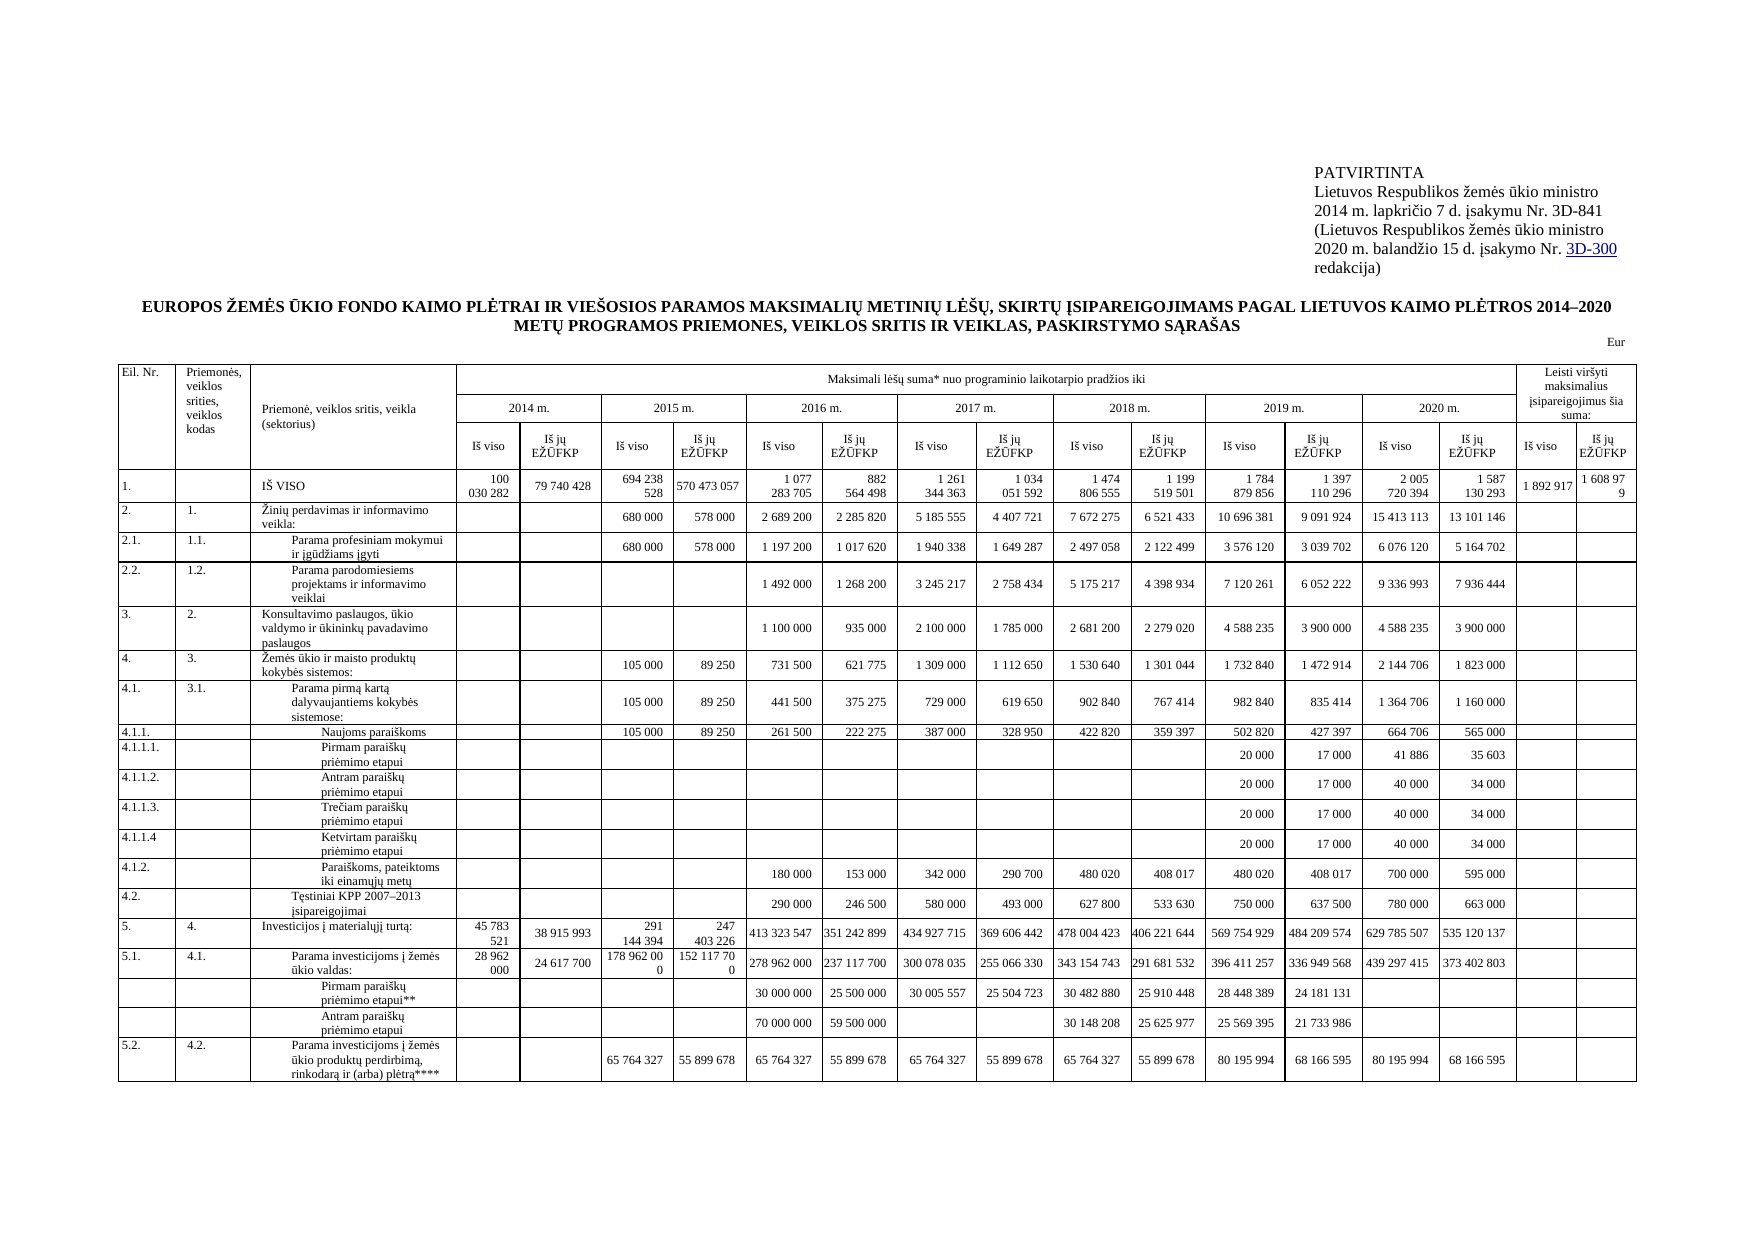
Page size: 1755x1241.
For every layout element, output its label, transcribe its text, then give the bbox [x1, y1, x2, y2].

table_cell Žemės ūkio ir maisto produktų kokybės sistemos: [251, 651, 456, 679]
table_cell 882 564 498 [823, 470, 897, 502]
table_cell 2014 m. [457, 395, 601, 422]
table_cell 396 411 257 [1206, 949, 1284, 977]
table_cell Antram paraiškų priėmimo etapui [251, 1008, 456, 1037]
table_cell [602, 607, 673, 650]
table_cell 40 000 [1363, 800, 1439, 828]
table_cell 1 077 283 705 [747, 470, 822, 502]
table_cell 1 261 344 363 [898, 470, 976, 502]
table_cell [1132, 740, 1205, 769]
table_cell 1 197 200 [747, 533, 822, 561]
table_cell Investicijos į materialųjį turtą: [251, 919, 456, 948]
table_cell 2019 m. [1206, 395, 1362, 422]
table_cell [521, 607, 601, 650]
table_cell 79 740 428 [521, 470, 601, 502]
table_cell [457, 770, 519, 799]
table_cell Parama investicijoms į žemės ūkio valdas: [251, 949, 456, 977]
table_cell [457, 830, 519, 858]
table_cell [1517, 949, 1576, 977]
table_cell [457, 889, 519, 918]
table_cell 2 758 434 [977, 563, 1053, 606]
table_cell 2 681 200 [1054, 607, 1131, 650]
table_cell 4.1.1.3. [119, 800, 175, 828]
table_cell 2 100 000 [898, 607, 976, 650]
table_cell 637 500 [1286, 889, 1362, 918]
table_cell [898, 740, 976, 769]
table_cell Pirmam paraiškų priėmimo etapui** [251, 979, 456, 1007]
table_cell 2 279 020 [1132, 607, 1205, 650]
table_cell 902 840 [1054, 681, 1131, 724]
table_cell Žinių perdavimas ir informavimo veikla: [251, 503, 456, 532]
table_cell [1517, 979, 1576, 1007]
table_cell 247 403 226 [674, 919, 746, 948]
table_cell 1. [119, 470, 175, 502]
table_cell 5.2. [119, 1038, 175, 1081]
table_cell [977, 800, 1053, 828]
table_cell 480 020 [1206, 859, 1284, 888]
table_cell 3. [119, 607, 175, 650]
text PATVIRTINTA [1299, 162, 1636, 182]
table_cell 342 000 [898, 859, 976, 888]
table_cell 25 569 395 [1206, 1008, 1284, 1037]
table_cell [1577, 949, 1636, 977]
table_cell [747, 770, 822, 799]
table_cell 351 242 899 [823, 919, 897, 948]
table_cell [1517, 563, 1576, 606]
table_cell [1577, 503, 1636, 532]
table_cell 343 154 743 [1054, 949, 1131, 977]
table_cell Priemonė, veiklos sritis, veikla (sektorius) [251, 365, 456, 469]
table_cell 55 899 678 [674, 1038, 746, 1081]
table_cell 578 000 [674, 533, 746, 561]
table_cell 387 000 [898, 725, 976, 739]
table_cell 580 000 [898, 889, 976, 918]
table_cell [1440, 1008, 1516, 1037]
table_cell [977, 770, 1053, 799]
table_cell Parama parodomiesiems projektams ir informavimo veiklai [251, 563, 456, 606]
table_cell 4.1.1.2. [119, 770, 175, 799]
table_cell [457, 1008, 519, 1037]
table_cell [1132, 770, 1205, 799]
table_cell 70 000 000 [747, 1008, 822, 1037]
table_cell 89 250 [674, 681, 746, 724]
table_cell [521, 830, 601, 858]
table_cell 729 000 [898, 681, 976, 724]
table_cell 153 000 [823, 859, 897, 888]
table_cell 1 587 130 293 [1440, 470, 1516, 502]
table_cell Iš viso [1206, 423, 1284, 469]
table_cell 13 101 146 [1440, 503, 1516, 532]
table_cell 4.1.2. [119, 859, 175, 888]
table_cell 4.2. [119, 889, 175, 918]
table_cell 34 000 [1440, 830, 1516, 858]
table_cell 664 706 [1363, 725, 1439, 739]
table_cell [674, 1008, 746, 1037]
table_cell 261 500 [747, 725, 822, 739]
table_cell [1517, 919, 1576, 948]
table_cell 1 732 840 [1206, 651, 1284, 679]
table_cell [457, 533, 519, 561]
table_cell 935 000 [823, 607, 897, 650]
table_cell Ketvirtam paraiškų priėmimo etapui [251, 830, 456, 858]
table_cell 328 950 [977, 725, 1053, 739]
table_cell [977, 1008, 1053, 1037]
table_cell [674, 889, 746, 918]
table_cell 152 117 700 [674, 949, 746, 977]
table_cell [1517, 800, 1576, 828]
table_cell 373 402 803 [1440, 949, 1516, 977]
table_cell [977, 740, 1053, 769]
table_cell 502 820 [1206, 725, 1284, 739]
table_cell 1 472 914 [1286, 651, 1362, 679]
table_cell [457, 563, 519, 606]
table_cell 767 414 [1132, 681, 1205, 724]
table_header [1439, 335, 1516, 364]
table_cell 2 497 058 [1054, 533, 1131, 561]
table_cell 2 005 720 394 [1363, 470, 1439, 502]
table_header [1516, 335, 1576, 364]
table_cell [1517, 651, 1576, 679]
table_cell 55 899 678 [1132, 1038, 1205, 1081]
table_cell 5.1. [119, 949, 175, 977]
table_cell [1577, 563, 1636, 606]
table_cell 2 144 706 [1363, 651, 1439, 679]
table_cell Paraiškoms, pateiktoms iki einamųjų metų [251, 859, 456, 888]
table_cell 413 323 547 [747, 919, 822, 948]
table_cell 1. [176, 503, 250, 532]
table_cell 408 017 [1286, 859, 1362, 888]
table_cell [176, 1008, 250, 1037]
table_cell 105 000 [602, 681, 673, 724]
table_cell [521, 800, 601, 828]
table_cell Iš viso [457, 423, 519, 469]
table_cell 25 500 000 [823, 979, 897, 1007]
table_cell 222 275 [823, 725, 897, 739]
table_cell 30 000 000 [747, 979, 822, 1007]
table_cell 1 492 000 [747, 563, 822, 606]
table_cell 4 398 934 [1132, 563, 1205, 606]
table_header [250, 335, 457, 364]
table_cell 55 899 678 [977, 1038, 1053, 1081]
table_cell 28 962 000 [457, 949, 519, 977]
table_cell [1054, 770, 1131, 799]
table_cell [521, 681, 601, 724]
table_cell [1517, 889, 1576, 918]
text 2014 m. lapkričio 7 d. įsakymu Nr. 3D-841 [1299, 201, 1636, 220]
table_cell 290 000 [747, 889, 822, 918]
table_cell 680 000 [602, 503, 673, 532]
table_cell Maksimali lėšų suma* nuo programinio laikotarpio pradžios iki [457, 365, 1516, 393]
table_cell [1517, 740, 1576, 769]
table_cell 750 000 [1206, 889, 1284, 918]
table_cell Iš jų EŽŪFKP [1440, 423, 1516, 469]
table_cell 4 588 235 [1363, 607, 1439, 650]
table_cell Pirmam paraiškų priėmimo etapui [251, 740, 456, 769]
table_cell 80 195 994 [1363, 1038, 1439, 1081]
table_cell [1577, 533, 1636, 561]
table_cell Eil. Nr. [119, 365, 175, 469]
table_cell 406 221 644 [1132, 919, 1205, 948]
table_cell 89 250 [674, 725, 746, 739]
table_cell 1 199 519 501 [1132, 470, 1205, 502]
table_cell 30 148 208 [1054, 1008, 1131, 1037]
table_cell [1577, 681, 1636, 724]
table_cell [1517, 1008, 1576, 1037]
table_cell 533 630 [1132, 889, 1205, 918]
table_cell 59 500 000 [823, 1008, 897, 1037]
table_cell 1.2. [176, 563, 250, 606]
text redakcija) [1299, 258, 1636, 277]
table_cell 578 000 [674, 503, 746, 532]
table_cell 5. [119, 919, 175, 948]
table_cell IŠ VISO [251, 470, 456, 502]
table_cell 982 840 [1206, 681, 1284, 724]
table_cell [602, 770, 673, 799]
table_cell 1 301 044 [1132, 651, 1205, 679]
table_cell 369 606 442 [977, 919, 1053, 948]
table_cell [1577, 889, 1636, 918]
table_cell [1517, 503, 1576, 532]
table_cell 619 650 [977, 681, 1053, 724]
table_cell 439 297 415 [1363, 949, 1439, 977]
table_cell Leisti viršyti maksimalius įsipareigojimus šia suma: [1517, 365, 1636, 422]
table_cell Antram paraiškų priėmimo etapui [251, 770, 456, 799]
text Lietuvos Respublikos žemės ūkio ministro [1299, 182, 1636, 201]
table_cell 663 000 [1440, 889, 1516, 918]
table_cell 255 066 330 [977, 949, 1053, 977]
table_cell [1577, 979, 1636, 1007]
table_cell [176, 830, 250, 858]
table_cell [1577, 800, 1636, 828]
table_cell [674, 800, 746, 828]
table_cell [747, 800, 822, 828]
table_cell [521, 563, 601, 606]
table_cell 2.2. [119, 563, 175, 606]
table_cell 694 238 528 [602, 470, 673, 502]
table_cell 4.1.1.4 [119, 830, 175, 858]
table_cell Iš viso [1517, 423, 1576, 469]
table_cell [1577, 740, 1636, 769]
table_cell 627 800 [1054, 889, 1131, 918]
table_cell 28 448 389 [1206, 979, 1284, 1007]
table_cell 30 005 557 [898, 979, 976, 1007]
table_cell Tęstiniai KPP 2007–2013 įsipareigojimai [251, 889, 456, 918]
table_cell 3 245 217 [898, 563, 976, 606]
table_cell [457, 979, 519, 1007]
table_cell [602, 800, 673, 828]
table_cell Iš jų EŽŪFKP [1132, 423, 1205, 469]
table_cell [602, 740, 673, 769]
table_cell 24 181 131 [1286, 979, 1362, 1007]
table_cell 25 910 448 [1132, 979, 1205, 1007]
table_cell 595 000 [1440, 859, 1516, 888]
table_cell [176, 470, 250, 502]
table_cell 68 166 595 [1440, 1038, 1516, 1081]
table_cell [602, 1008, 673, 1037]
table_cell [1577, 607, 1636, 650]
table_cell 1 474 806 555 [1054, 470, 1131, 502]
table_cell [1517, 1038, 1576, 1081]
table_cell 45 783 521 [457, 919, 519, 948]
table_cell 2.1. [119, 533, 175, 561]
table_cell 2 689 200 [747, 503, 822, 532]
table_cell 5 164 702 [1440, 533, 1516, 561]
table_cell 1 530 640 [1054, 651, 1131, 679]
table_cell 35 603 [1440, 740, 1516, 769]
table_cell [521, 859, 601, 888]
table_cell 4.1.1. [119, 725, 175, 739]
table_cell Iš jų EŽŪFKP [674, 423, 746, 469]
table_cell Iš jų EŽŪFKP [977, 423, 1053, 469]
table_cell 2020 m. [1363, 395, 1516, 422]
table_cell [674, 770, 746, 799]
table_cell 65 764 327 [898, 1038, 976, 1081]
table_header [1054, 335, 1131, 364]
table_cell [898, 800, 976, 828]
table_cell 3. [176, 651, 250, 679]
table_header [746, 335, 823, 364]
table_cell [457, 1038, 519, 1081]
table_cell [898, 770, 976, 799]
table_cell [823, 770, 897, 799]
table_cell [674, 830, 746, 858]
table_cell 80 195 994 [1206, 1038, 1284, 1081]
table_cell Priemonės, veiklos srities, veiklos kodas [176, 365, 250, 469]
table_cell 7 936 444 [1440, 563, 1516, 606]
table_cell 6 052 222 [1286, 563, 1362, 606]
table_cell 484 209 574 [1286, 919, 1362, 948]
table_cell 237 117 700 [823, 949, 897, 977]
table_cell 25 625 977 [1132, 1008, 1205, 1037]
table_cell [457, 503, 519, 532]
table_cell 30 482 880 [1054, 979, 1131, 1007]
table_cell [521, 503, 601, 532]
table_cell [457, 681, 519, 724]
table_cell 569 754 929 [1206, 919, 1284, 948]
table_cell 700 000 [1363, 859, 1439, 888]
table_cell 1 112 650 [977, 651, 1053, 679]
table_cell 68 166 595 [1286, 1038, 1362, 1081]
table_cell 4. [119, 651, 175, 679]
table_cell [176, 800, 250, 828]
table_cell [521, 979, 601, 1007]
table_cell 180 000 [747, 859, 822, 888]
table_cell [674, 563, 746, 606]
table_cell 408 017 [1132, 859, 1205, 888]
table_cell 3 900 000 [1286, 607, 1362, 650]
table_cell [1577, 651, 1636, 679]
table_cell 535 120 137 [1440, 919, 1516, 948]
table_cell [119, 979, 175, 1007]
text EUROPOS ŽEMĖS ŪKIO FONDO KAIMO PLĖTRAI IR VIEŠOSIOS PARAMOS MAKSIMALIŲ METINIŲ LĖŠŲ, SKIRTŲ ĮSIPAREIGOJIMAMS PAGAL LIETUVOS KAIMO PLĖTROS 2014–2020 METŲ PROGRAMOS PRIEMONES, VEIKLOS SRITIS IR VEIKLAS, PASKIRSTYMO SĄRAŠAS [118, 297, 1636, 335]
table_cell [674, 607, 746, 650]
table_cell 25 504 723 [977, 979, 1053, 1007]
table_cell 17 000 [1286, 770, 1362, 799]
table_cell 17 000 [1286, 800, 1362, 828]
table_cell [457, 725, 519, 739]
table_cell [1517, 859, 1576, 888]
table_cell Iš viso [602, 423, 673, 469]
table_cell [602, 979, 673, 1007]
table_cell Iš jų EŽŪFKP [521, 423, 601, 469]
table_cell [1517, 607, 1576, 650]
table_cell 3.1. [176, 681, 250, 724]
table_cell 4 407 721 [977, 503, 1053, 532]
table_cell 40 000 [1363, 770, 1439, 799]
table_cell 291 681 532 [1132, 949, 1205, 977]
table_cell 10 696 381 [1206, 503, 1284, 532]
table_cell 278 962 000 [747, 949, 822, 977]
table_cell [521, 889, 601, 918]
table_cell [602, 563, 673, 606]
table_cell [119, 1008, 175, 1037]
table_cell 5 185 555 [898, 503, 976, 532]
table_cell 4.1.1.1. [119, 740, 175, 769]
table_cell Iš viso [747, 423, 822, 469]
table_cell 1 364 706 [1363, 681, 1439, 724]
table_cell 4 588 235 [1206, 607, 1284, 650]
table_cell 441 500 [747, 681, 822, 724]
table_cell 7 120 261 [1206, 563, 1284, 606]
table_cell [1577, 830, 1636, 858]
table_cell Naujoms paraiškoms [251, 725, 456, 739]
table_cell 21 733 986 [1286, 1008, 1362, 1037]
table_cell 41 886 [1363, 740, 1439, 769]
table_cell 1 309 000 [898, 651, 976, 679]
table_cell 1 034 051 592 [977, 470, 1053, 502]
table_cell 1 823 000 [1440, 651, 1516, 679]
table_header [118, 335, 176, 364]
table_cell 6 076 120 [1363, 533, 1439, 561]
table_cell [1363, 979, 1439, 1007]
table_cell [674, 859, 746, 888]
table_cell 2018 m. [1054, 395, 1205, 422]
table_cell 835 414 [1286, 681, 1362, 724]
table_cell 1.1. [176, 533, 250, 561]
table_cell 2 122 499 [1132, 533, 1205, 561]
table_cell 565 000 [1440, 725, 1516, 739]
table_cell 3 039 702 [1286, 533, 1362, 561]
table_cell [1054, 830, 1131, 858]
table_cell [1132, 830, 1205, 858]
table_cell [1517, 770, 1576, 799]
table_header [457, 335, 746, 364]
table_cell 680 000 [602, 533, 673, 561]
table_cell [521, 533, 601, 561]
table_cell 20 000 [1206, 800, 1284, 828]
table_cell 65 764 327 [1054, 1038, 1131, 1081]
table_cell 375 275 [823, 681, 897, 724]
table_cell 478 004 423 [1054, 919, 1131, 948]
table_cell [457, 859, 519, 888]
table_cell [1577, 859, 1636, 888]
table_cell [1577, 919, 1636, 948]
table_header [897, 335, 977, 364]
table_cell 780 000 [1363, 889, 1439, 918]
table_cell [521, 725, 601, 739]
table_cell [602, 859, 673, 888]
table_cell 621 775 [823, 651, 897, 679]
table_cell 570 473 057 [674, 470, 746, 502]
table_header [1206, 335, 1285, 364]
table_cell 6 521 433 [1132, 503, 1205, 532]
table_cell [521, 740, 601, 769]
table_cell Iš jų EŽŪFKP [1286, 423, 1362, 469]
table_cell 38 915 993 [521, 919, 601, 948]
table_cell [1363, 1008, 1439, 1037]
table_cell Iš viso [1363, 423, 1439, 469]
table_cell [602, 889, 673, 918]
table_cell 89 250 [674, 651, 746, 679]
table_cell [457, 651, 519, 679]
table_cell [747, 740, 822, 769]
table_cell 1 940 338 [898, 533, 976, 561]
table_cell 1 784 879 856 [1206, 470, 1284, 502]
table_cell Trečiam paraiškų priėmimo etapui [251, 800, 456, 828]
table_cell [521, 1038, 601, 1081]
table_cell Parama investicijoms į žemės ūkio produktų perdirbimą, rinkodarą ir (arba) plėtrą**** [251, 1038, 456, 1081]
table_header [977, 335, 1054, 364]
table_cell 629 785 507 [1363, 919, 1439, 948]
table_cell 20 000 [1206, 830, 1284, 858]
table_cell [1577, 725, 1636, 739]
table_cell Iš viso [898, 423, 976, 469]
table_header [1285, 335, 1362, 364]
table_cell 17 000 [1286, 740, 1362, 769]
table_cell 2. [119, 503, 175, 532]
table_cell [898, 830, 976, 858]
table_cell [823, 800, 897, 828]
table_cell [747, 830, 822, 858]
table_cell 105 000 [602, 725, 673, 739]
table_cell 40 000 [1363, 830, 1439, 858]
table_header [176, 335, 250, 364]
table_cell 291 144 394 [602, 919, 673, 948]
text (Lietuvos Respublikos žemės ūkio ministro [1299, 220, 1636, 239]
table_cell 65 764 327 [747, 1038, 822, 1081]
table_cell 4.1. [119, 681, 175, 724]
table_cell [457, 607, 519, 650]
table_cell 1 017 620 [823, 533, 897, 561]
table_cell 493 000 [977, 889, 1053, 918]
table_cell 336 949 568 [1286, 949, 1362, 977]
table_cell 34 000 [1440, 770, 1516, 799]
table_cell [977, 830, 1053, 858]
table_cell [176, 889, 250, 918]
table_cell 4.2. [176, 1038, 250, 1081]
table_cell Parama pirmą kartą dalyvaujantiems kokybės sistemose: [251, 681, 456, 724]
table_cell [176, 979, 250, 1007]
table_cell [176, 740, 250, 769]
table_cell [521, 651, 601, 679]
table_cell 1 100 000 [747, 607, 822, 650]
table_cell Iš jų EŽŪFKP [823, 423, 897, 469]
table_cell 290 700 [977, 859, 1053, 888]
table_cell 20 000 [1206, 770, 1284, 799]
table_cell Iš jų EŽŪFKP [1577, 423, 1636, 469]
table_cell 480 020 [1054, 859, 1131, 888]
table_cell [1577, 1008, 1636, 1037]
table_cell 2. [176, 607, 250, 650]
table_cell [898, 1008, 976, 1037]
table_cell 3 576 120 [1206, 533, 1284, 561]
table_cell [674, 979, 746, 1007]
table_cell [521, 1008, 601, 1037]
table_cell 178 962 000 [602, 949, 673, 977]
table_cell 1 649 287 [977, 533, 1053, 561]
table_cell 1 268 200 [823, 563, 897, 606]
table_cell [176, 859, 250, 888]
table_cell [1054, 740, 1131, 769]
table_cell 1 608 979 [1577, 470, 1636, 502]
table_cell [521, 770, 601, 799]
table_cell 24 617 700 [521, 949, 601, 977]
table_cell 34 000 [1440, 800, 1516, 828]
table_cell 9 091 924 [1286, 503, 1362, 532]
table_cell 2 285 820 [823, 503, 897, 532]
table_cell 7 672 275 [1054, 503, 1131, 532]
table_header [823, 335, 897, 364]
table_cell 5 175 217 [1054, 563, 1131, 606]
table_cell 17 000 [1286, 830, 1362, 858]
table_cell [1054, 800, 1131, 828]
table_cell [176, 770, 250, 799]
table_cell 2017 m. [898, 395, 1053, 422]
text 2020 m. balandžio 15 d. įsakymo Nr. 3D-300 [1299, 239, 1636, 258]
table_cell 1 892 917 [1517, 470, 1576, 502]
table_cell [602, 830, 673, 858]
table_cell [1440, 979, 1516, 1007]
table_cell [674, 740, 746, 769]
table_cell 65 764 327 [602, 1038, 673, 1081]
table_cell 55 899 678 [823, 1038, 897, 1081]
table_cell 359 397 [1132, 725, 1205, 739]
table_cell [457, 740, 519, 769]
table_cell [1132, 800, 1205, 828]
table_cell Konsultavimo paslaugos, ūkio valdymo ir ūkininkų pavadavimo paslaugos [251, 607, 456, 650]
table_cell 1 160 000 [1440, 681, 1516, 724]
table_cell 15 413 113 [1363, 503, 1439, 532]
table_cell [1517, 533, 1576, 561]
table_cell [1577, 770, 1636, 799]
table_cell [1577, 1038, 1636, 1081]
table_cell 1 785 000 [977, 607, 1053, 650]
table_cell [176, 725, 250, 739]
table_cell 4. [176, 919, 250, 948]
table_cell 300 078 035 [898, 949, 976, 977]
table_cell 105 000 [602, 651, 673, 679]
table_cell 3 900 000 [1440, 607, 1516, 650]
table_cell 2015 m. [602, 395, 746, 422]
table_cell [457, 800, 519, 828]
table_header [1131, 335, 1206, 364]
table_cell Parama profesiniam mokymui ir įgūdžiams įgyti [251, 533, 456, 561]
table_cell 100 030 282 [457, 470, 519, 502]
table_cell 434 927 715 [898, 919, 976, 948]
table_cell [823, 830, 897, 858]
table_cell 246 500 [823, 889, 897, 918]
table_cell 4.1. [176, 949, 250, 977]
table_cell [1517, 830, 1576, 858]
table_cell 2016 m. [747, 395, 897, 422]
table_cell 731 500 [747, 651, 822, 679]
table_header [1362, 335, 1439, 364]
table_cell Iš viso [1054, 423, 1131, 469]
table_cell 427 397 [1286, 725, 1362, 739]
table_cell 1 397 110 296 [1286, 470, 1362, 502]
table_cell [1517, 681, 1576, 724]
table_cell [1517, 725, 1576, 739]
table_cell [823, 740, 897, 769]
table_header Eur [1576, 335, 1636, 364]
table_cell 20 000 [1206, 740, 1284, 769]
table_cell 9 336 993 [1363, 563, 1439, 606]
table_cell 422 820 [1054, 725, 1131, 739]
